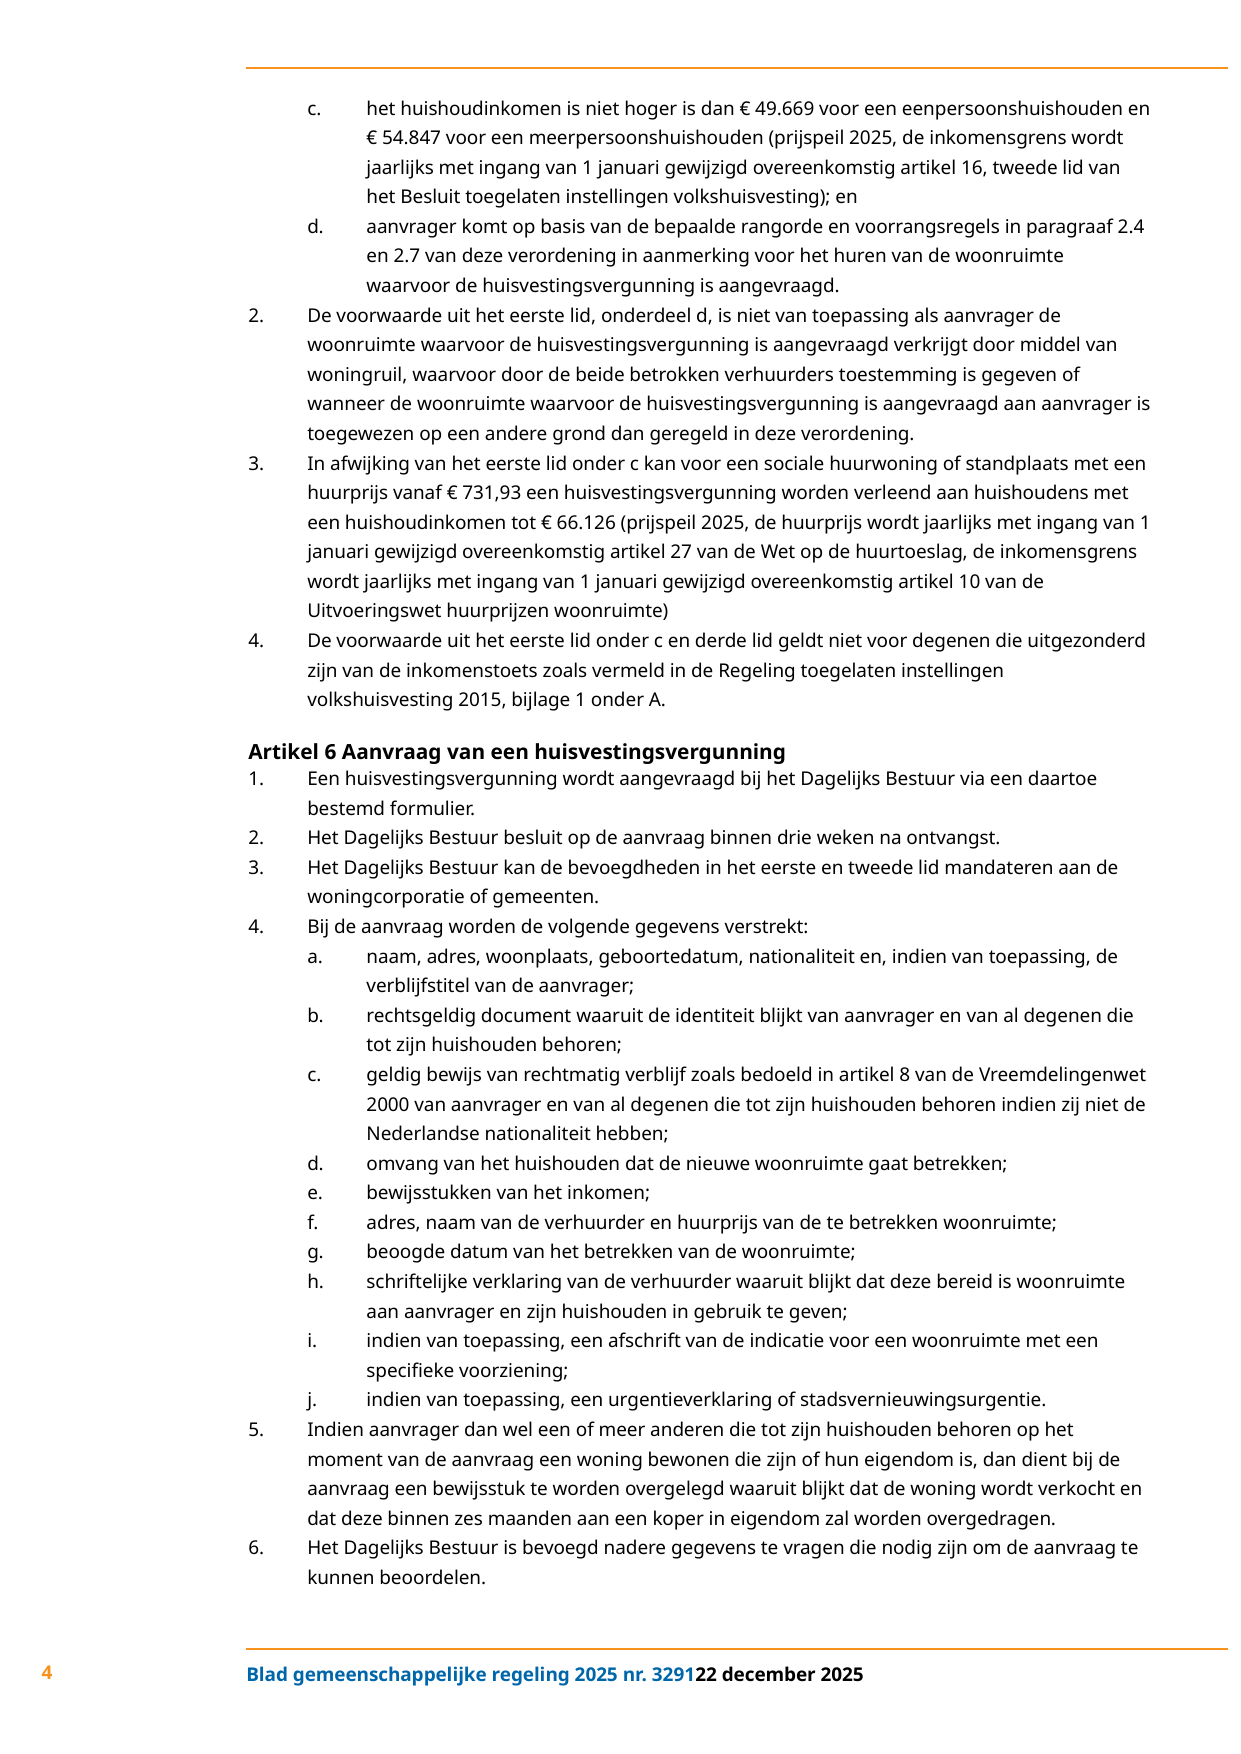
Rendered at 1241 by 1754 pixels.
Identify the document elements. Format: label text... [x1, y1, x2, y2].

list Bij de aanvraag worden de volgende gegevens verstrekt: [248, 913, 1152, 939]
list De voorwaarde uit het eerste lid onder c en derde lid geldt niet voor degenen die uitgezonderd zijn van de inkomenstoets zoals vermeld in de Regeling toegelaten instellingen volkshuisvesting 2015, bijlage 1 onder A. [248, 627, 1152, 712]
list Het Dagelijks Bestuur is bevoegd nadere gegevens te vragen die nodig zijn om de aanvraag te kunnen beoordelen. [248, 1534, 1152, 1590]
list bewijsstukken van het inkomen; [307, 1179, 1152, 1205]
list Een huisvestingsvergunning wordt aangevraagd bij het Dagelijks Bestuur via een daartoe bestemd formulier. [248, 765, 1152, 821]
list Het Dagelijks Bestuur kan de bevoegdheden in het eerste en tweede lid mandateren aan de woningcorporatie of gemeenten. [248, 854, 1152, 909]
text Artikel 6 Aanvraag van een huisvestingsvergunning [248, 737, 1152, 765]
picture [41, 47, 231, 172]
list het huishoudinkomen is niet hoger is dan € 49.669 voor een eenpersoonshuishouden en € 54.847 voor een meerpersoonshuishouden (prijspeil 2025, de inkomensgrens wordt jaarlijks met ingang van 1 januari gewijzigd overeenkomstig artikel 16, tweede lid van het Besluit toegelaten instellingen volkshuisvesting); en [307, 95, 1152, 209]
list aanvrager komt op basis van de bepaalde rangorde en voorrangsregels in paragraaf 2.4 en 2.7 van deze verordening in aanmerking voor het huren van de woonruimte waarvoor de huisvestingsvergunning is aangevraagd. [307, 213, 1152, 298]
list indien van toepassing, een urgentieverklaring of stadsvernieuwingsurgentie. [307, 1387, 1152, 1412]
list schriftelijke verklaring van de verhuurder waaruit blijkt dat deze bereid is woonruimte aan aanvrager en zijn huishouden in gebruik te geven; [307, 1268, 1152, 1323]
list Indien aanvrager dan wel een of meer anderen die tot zijn huishouden behoren op het moment van de aanvraag een woning bewonen die zijn of hun eigendom is, dan dient bij de aanvraag een bewijsstuk te worden overgelegd waaruit blijkt dat de woning wordt verkocht en dat deze binnen zes maanden aan een koper in eigendom zal worden overgedragen. [248, 1416, 1152, 1531]
list In afwijking van het eerste lid onder c kan voor een sociale huurwoning of standplaats met een huurprijs vanaf € 731,93 een huisvestingsvergunning worden verleend aan huishoudens met een huishoudinkomen tot € 66.126 (prijspeil 2025, de huurprijs wordt jaarlijks met ingang van 1 januari gewijzigd overeenkomstig artikel 27 van de Wet op de huurtoeslag, de inkomensgrens wordt jaarlijks met ingang van 1 januari gewijzigd overeenkomstig artikel 10 van de Uitvoeringswet huurprijzen woonruimte) [248, 450, 1152, 623]
list geldig bewijs van rechtmatig verblijf zoals bedoeld in artikel 8 van de Vreemdelingenwet 2000 van aanvrager en van al degenen die tot zijn huishouden behoren indien zij niet de Nederlandse nationaliteit hebben; [307, 1061, 1152, 1146]
list rechtsgeldig document waaruit de identiteit blijkt van aanvrager en van al degenen die tot zijn huishouden behoren; [307, 1002, 1152, 1057]
list adres, naam van de verhuurder en huurprijs van de te betrekken woonruimte; [307, 1209, 1152, 1235]
list naam, adres, woonplaats, geboortedatum, nationaliteit en, indien van toepassing, de verblijfstitel van de aanvrager; [307, 943, 1152, 998]
list Het Dagelijks Bestuur besluit op de aanvraag binnen drie weken na ontvangst. [248, 824, 1152, 850]
list beoogde datum van het betrekken van de woonruimte; [307, 1239, 1152, 1264]
list indien van toepassing, een afschrift van de indicatie voor een woonruimte met een specifieke voorziening; [307, 1327, 1152, 1383]
list omvang van het huishouden dat de nieuwe woonruimte gaat betrekken; [307, 1150, 1152, 1176]
list De voorwaarde uit het eerste lid, onderdeel d, is niet van toepassing als aanvrager de woonruimte waarvoor de huisvestingsvergunning is aangevraagd verkrijgt door middel van woningruil, waarvoor door de beide betrokken verhuurders toestemming is gegeven of wanneer de woonruimte waarvoor de huisvestingsvergunning is aangevraagd aan aanvrager is toegewezen op een andere grond dan geregeld in deze verordening. [248, 302, 1152, 446]
